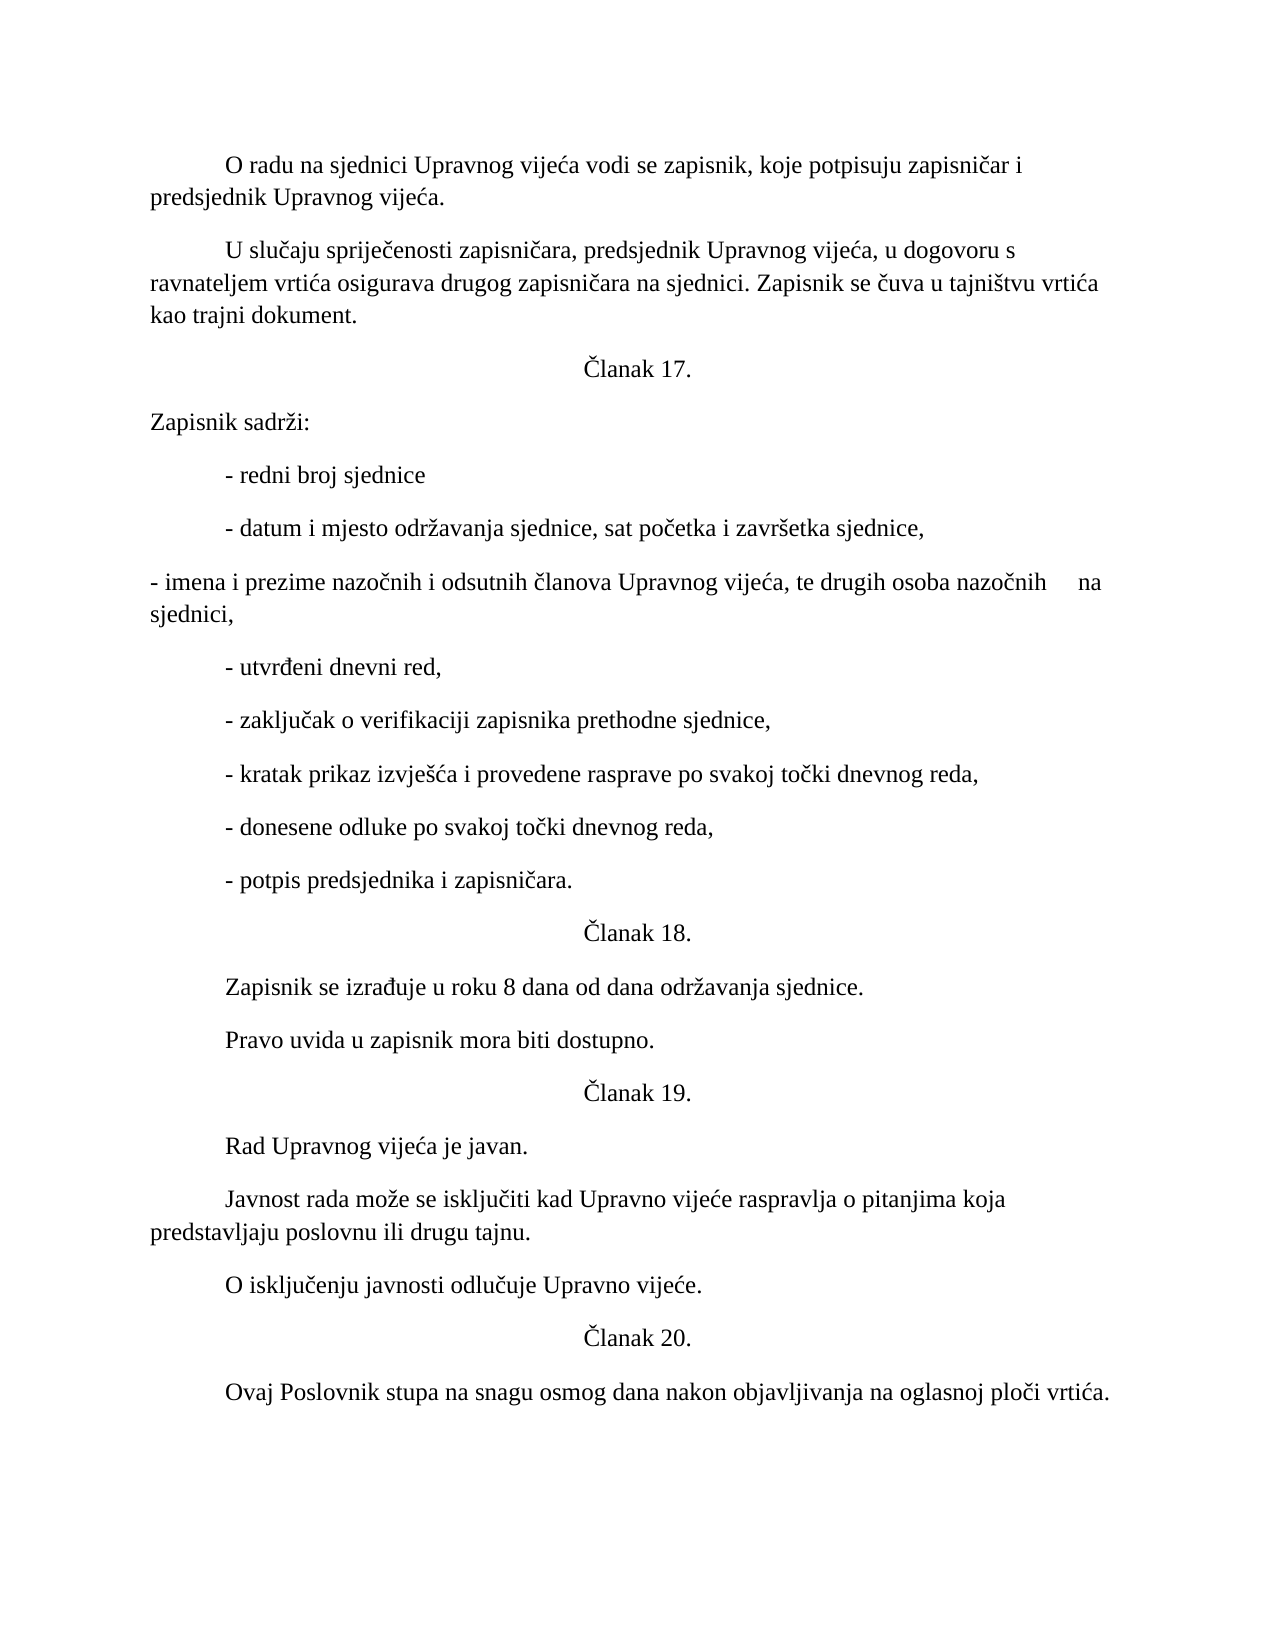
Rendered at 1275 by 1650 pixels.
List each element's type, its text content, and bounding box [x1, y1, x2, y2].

text Članak 18. [150, 918, 1125, 947]
text - utvrđeni dnevni red, [150, 652, 1125, 681]
text - imena i prezime nazočnih i odsutnih članova Upravnog vijeća, te drugih osoba nazočnih na sjednici, [150, 567, 1125, 628]
text Pravo uvida u zapisnik mora biti dostupno. [150, 1025, 1125, 1053]
text Zapisnik sadrži: [150, 407, 1125, 436]
text U slučaju spriječenosti zapisničara, predsjednik Upravnog vijeća, u dogovoru s ravnateljem vrtića osigurava drugog zapisničara na sjednici. Zapisnik se čuva u tajništvu vrtića kao trajni dokument. [150, 236, 1125, 329]
text - redni broj sjednice [150, 460, 1125, 489]
text Rad Upravnog vijeća je javan. [150, 1131, 1125, 1160]
text - donesene odluke po svakoj točki dnevnog reda, [150, 812, 1125, 841]
text - potpis predsjednika i zapisničara. [150, 865, 1125, 894]
text O radu na sjednici Upravnog vijeća vodi se zapisnik, koje potpisuju zapisničar i predsjednik Upravnog vijeća. [150, 150, 1125, 211]
text Javnost rada može se isključiti kad Upravno vijeće raspravlja o pitanjima koja predstavljaju poslovnu ili drugu tajnu. [150, 1184, 1125, 1246]
text Ovaj Poslovnik stupa na snagu osmog dana nakon objavljivanja na oglasnoj ploči vrtića. [150, 1377, 1125, 1405]
text Članak 19. [150, 1078, 1125, 1107]
text Članak 17. [150, 354, 1125, 382]
text Članak 20. [150, 1323, 1125, 1352]
text - kratak prikaz izvješća i provedene rasprave po svakoj točki dnevnog reda, [150, 759, 1125, 787]
text - zaključak o verifikaciji zapisnika prethodne sjednice, [150, 705, 1125, 734]
text O isključenju javnosti odlučuje Upravno vijeće. [150, 1270, 1125, 1299]
text Zapisnik se izrađuje u roku 8 dana od dana održavanja sjednice. [150, 972, 1125, 1000]
text - datum i mjesto održavanja sjednice, sat početka i završetka sjednice, [150, 513, 1125, 542]
